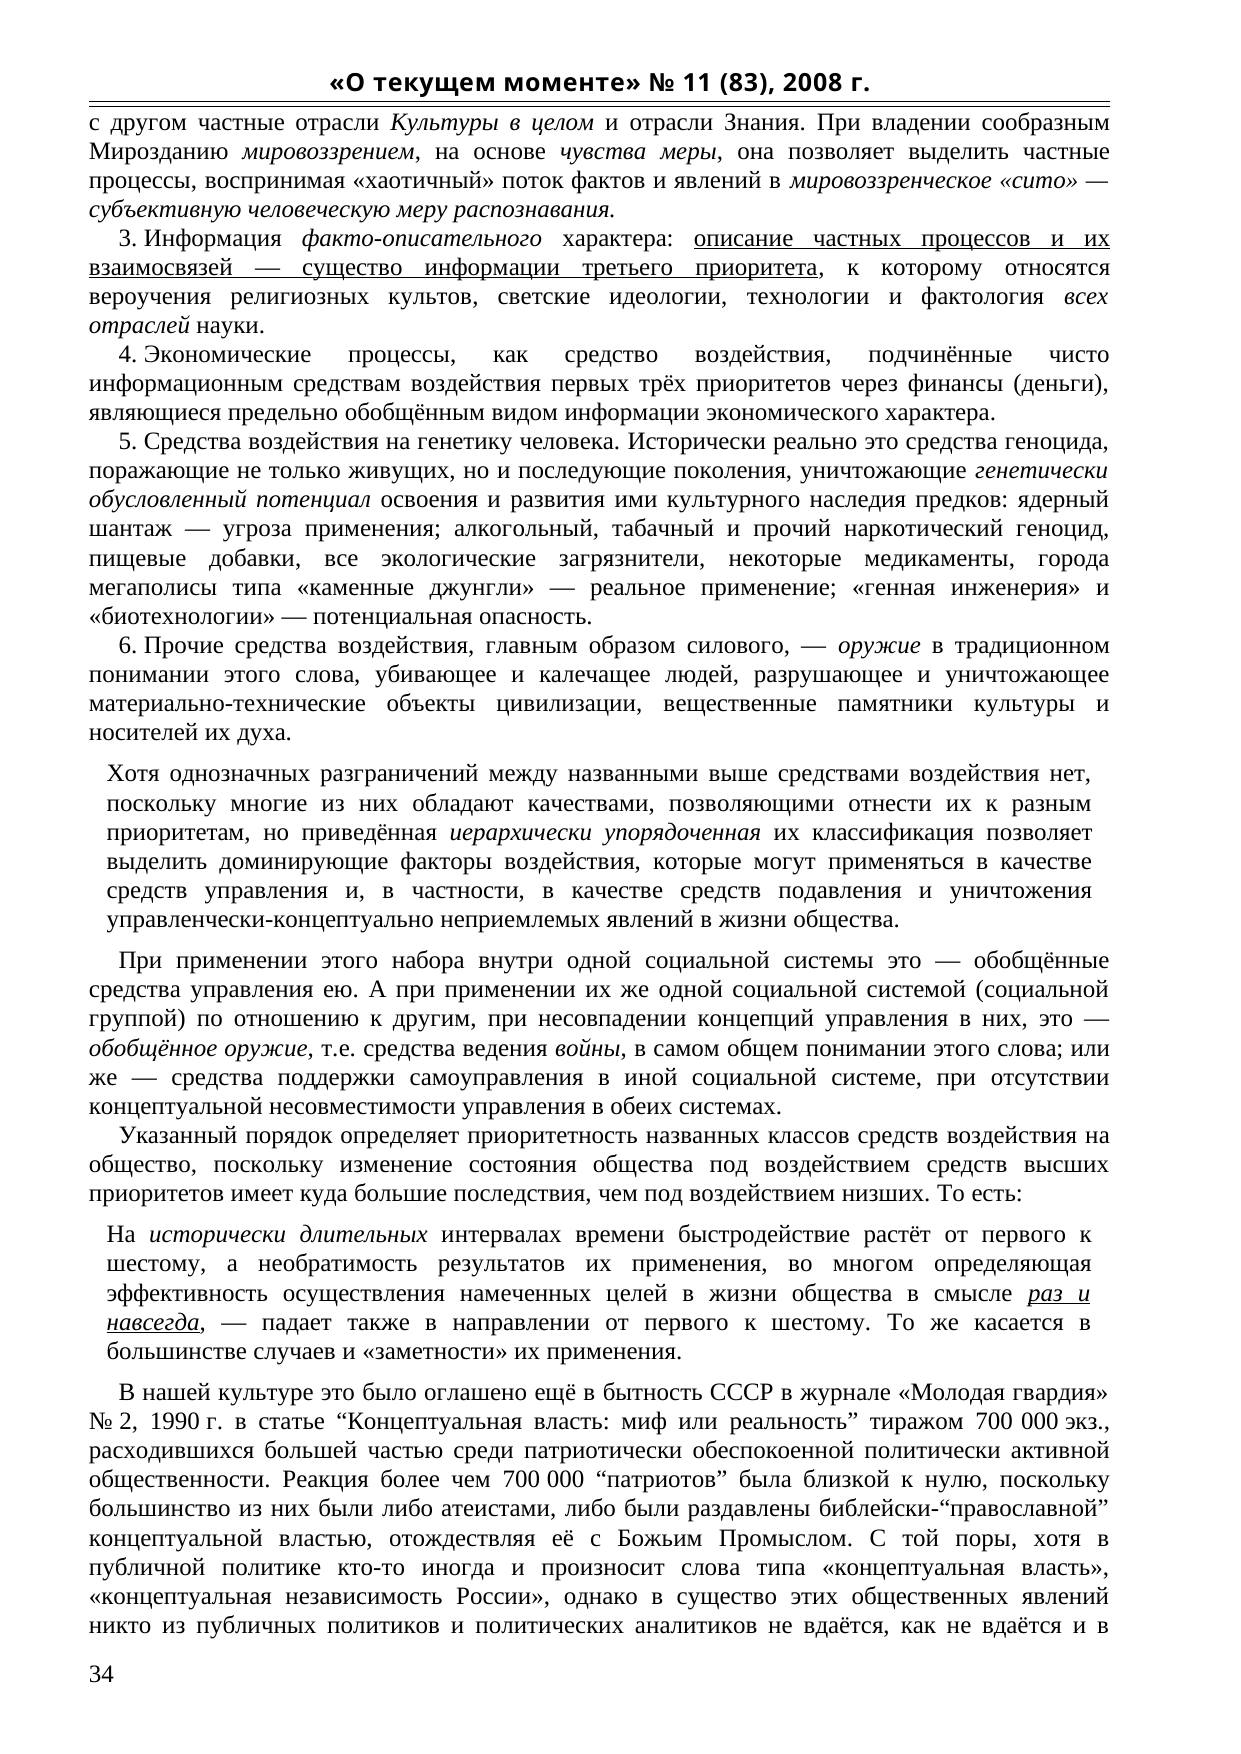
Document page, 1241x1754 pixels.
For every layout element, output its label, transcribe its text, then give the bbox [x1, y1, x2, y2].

text 4. Экономические процессы, как средство воздействия, подчинённые чисто информационным средствам воздействия первых трёх приоритетов через финансы (деньги), являющиеся предельно обобщённым видом информации экономического характера. [89, 339, 1110, 426]
text 6. Прочие средства воздействия, главным образом силового, — оружие в традиционном понимании этого слова, убивающее и калечащее людей, разрушающее и уничтожающее материально-технические объекты цивилизации, вещественные памятники культуры и носителей их духа. [89, 629, 1110, 746]
text Указанный порядок определяет приоритетность названных классов средств воздействия на общество, поскольку изменение состояния общества под воздействием средств высших приоритетов имеет куда большие последствия, чем под воздействием низших. То есть: [89, 1119, 1110, 1207]
text 5. Средства воздействия на генетику человека. Исторически реально это средства геноцида, поражающие не только живущих, но и последующие поколения, уничтожающие генетически обусловленный потенциал освоения и развития ими культурного наследия предков: ядерный шантаж — угроза применения; алкогольный, табачный и прочий наркотический геноцид, пищевые добавки, все экологические загрязнители, некоторые медикаменты, города мегаполисы типа «каменные джунгли» — реальное применение; «генная инженерия» и «биотехнологии» — потенциальная опасность. [89, 426, 1110, 629]
text При применении этого набора внутри одной социальной системы это — обобщённые средства управления ею. А при применении их же одной социальной системой (социальной группой) по отношению к другим, при несовпадении концепций управления в них, это — обобщённое оружие, т.е. средства ведения войны, в самом общем понимании этого слова; или же — средства поддержки самоуправления в иной социальной системе, при отсутствии концептуальной несовместимости управления в обеих системах. [89, 945, 1110, 1119]
text с другом частные отрасли Культуры в целом и отрасли Знания. При владении сообразным Мирозданию мировоззрением, на основе чувства меры, она позволяет выделить частные процессы, воспринимая «хаотичный» поток фактов и явлений в мировоззренческое «сито» — субъективную человеческую меру распознавания. [89, 107, 1110, 223]
text На исторически длительных интервалах времени быстродействие растёт от первого к шестому, а необратимость результатов их применения, во многом определяющая эффективность осуществления намеченных целей в жизни общества в смысле раз и навсегда, — падает также в направлении от первого к шестому. То же касается в большинстве случаев и «заметности» их применения. [106, 1219, 1093, 1364]
text 3. Информация факто-описательного характера: описание частных процессов и их взаимосвязей — существо информации третьего приоритета, к которому относятся вероучения религиозных культов, светские идеологии, технологии и фактология всех отраслей науки. [89, 223, 1110, 339]
text Хотя однозначных разграничений между названными выше средствами воздействия нет, поскольку многие из них обладают качествами, позволяющими отнести их к разным приоритетам, но приведённая иерархически упорядоченная их классификация позволяет выделить доминирующие факторы воздействия, которые могут применяться в качестве средств управления и, в частности, в качестве средств подавления и уничтожения управленчески-концептуально неприемлемых явлений в жизни общества. [106, 758, 1093, 933]
text В нашей культуре это было оглашено ещё в бытность СССР в журнале «Молодая гвардия» № 2, 1990 г. в статье “Концептуальная власть: миф или реальность” тиражом 700 000 экз., расходившихся большей частью среди патриотически обеспокоенной политически активной общественности. Реакция более чем 700 000 “патриотов” была близкой к нулю, поскольку большинство из них были либо атеистами, либо были раздавлены библейски-“православной” концептуальной властью, отождествляя её с Божьим Промыслом. С той поры, хотя в публичной политике кто-то иногда и произносит слова типа «концептуальная власть», «концептуальная независимость России», однако в существо этих общественных явлений никто из публичных политиков и политических аналитиков не вдаётся, как не вдаётся и в [89, 1377, 1110, 1639]
